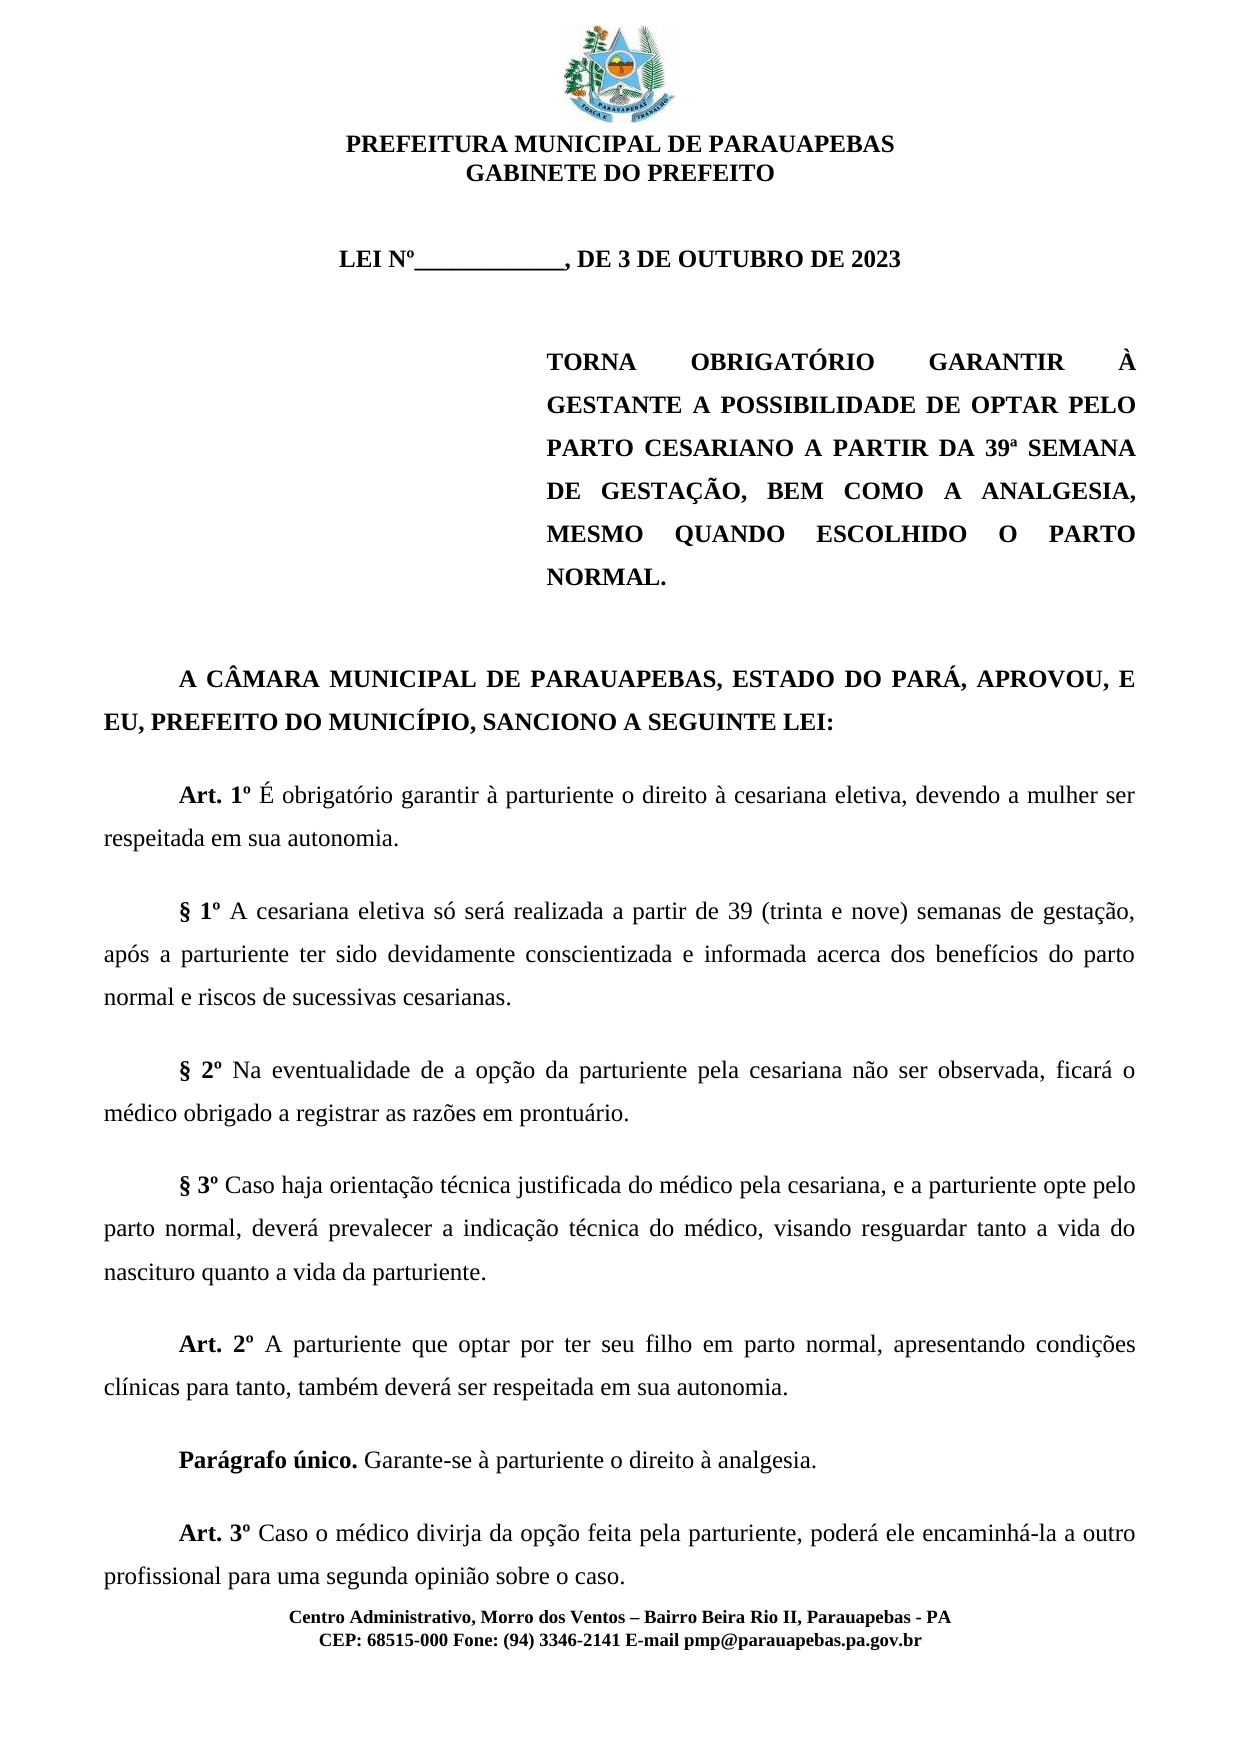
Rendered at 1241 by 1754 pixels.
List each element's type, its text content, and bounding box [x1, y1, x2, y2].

subtitle TORNA OBRIGATÓRIO GARANTIR À GESTANTE A POSSIBILIDADE DE OPTAR PELO PARTO CESARIANO A PARTIR DA 39ª SEMANA DE GESTAÇÃO, BEM COMO A ANALGESIA, MESMO QUANDO ESCOLHIDO O PARTO NORMAL. [546, 347, 1137, 591]
picture [563, 25, 677, 124]
text § 3º Caso haja orientação técnica justificada do médico pela cesariana, e a parturiente opte pelo parto normal, deverá prevalecer a indicação técnica do médico, visando resguardar tanto a vida do nascituro quanto a vida da parturiente. [103, 1170, 1137, 1285]
text Art. 3º Caso o médico divirja da opção feita pela parturiente, poderá ele encaminhá-la a outro profissional para uma segunda opinião sobre o caso. [103, 1518, 1137, 1589]
text § 1º A cesariana eletiva só será realizada a partir de 39 (trinta e nove) semanas de gestação, após a parturiente ter sido devidamente conscientizada e informada acerca dos benefícios do parto normal e riscos de sucessivas cesarianas. [103, 896, 1137, 1011]
text Art. 2º A parturiente que optar por ter seu filho em parto normal, apresentando condições clínicas para tanto, também deverá ser respeitada em sua autonomia. [103, 1329, 1137, 1401]
subtitle A CÂMARA MUNICIPAL DE PARAUAPEBAS, ESTADO DO PARÁ, APROVOU, E EU, PREFEITO DO MUNICÍPIO, SANCIONO A SEGUINTE LEI: [103, 664, 1137, 736]
text § 2º Na eventualidade de a opção da parturiente pela cesariana não ser observada, ficará o médico obrigado a registrar as razões em prontuário. [103, 1055, 1137, 1127]
text Parágrafo único. Garante-se à parturiente o direito à analgesia. [103, 1445, 1137, 1474]
subtitle LEI Nº____________, DE 3 DE OUTUBRO DE 2023 [103, 244, 1137, 273]
